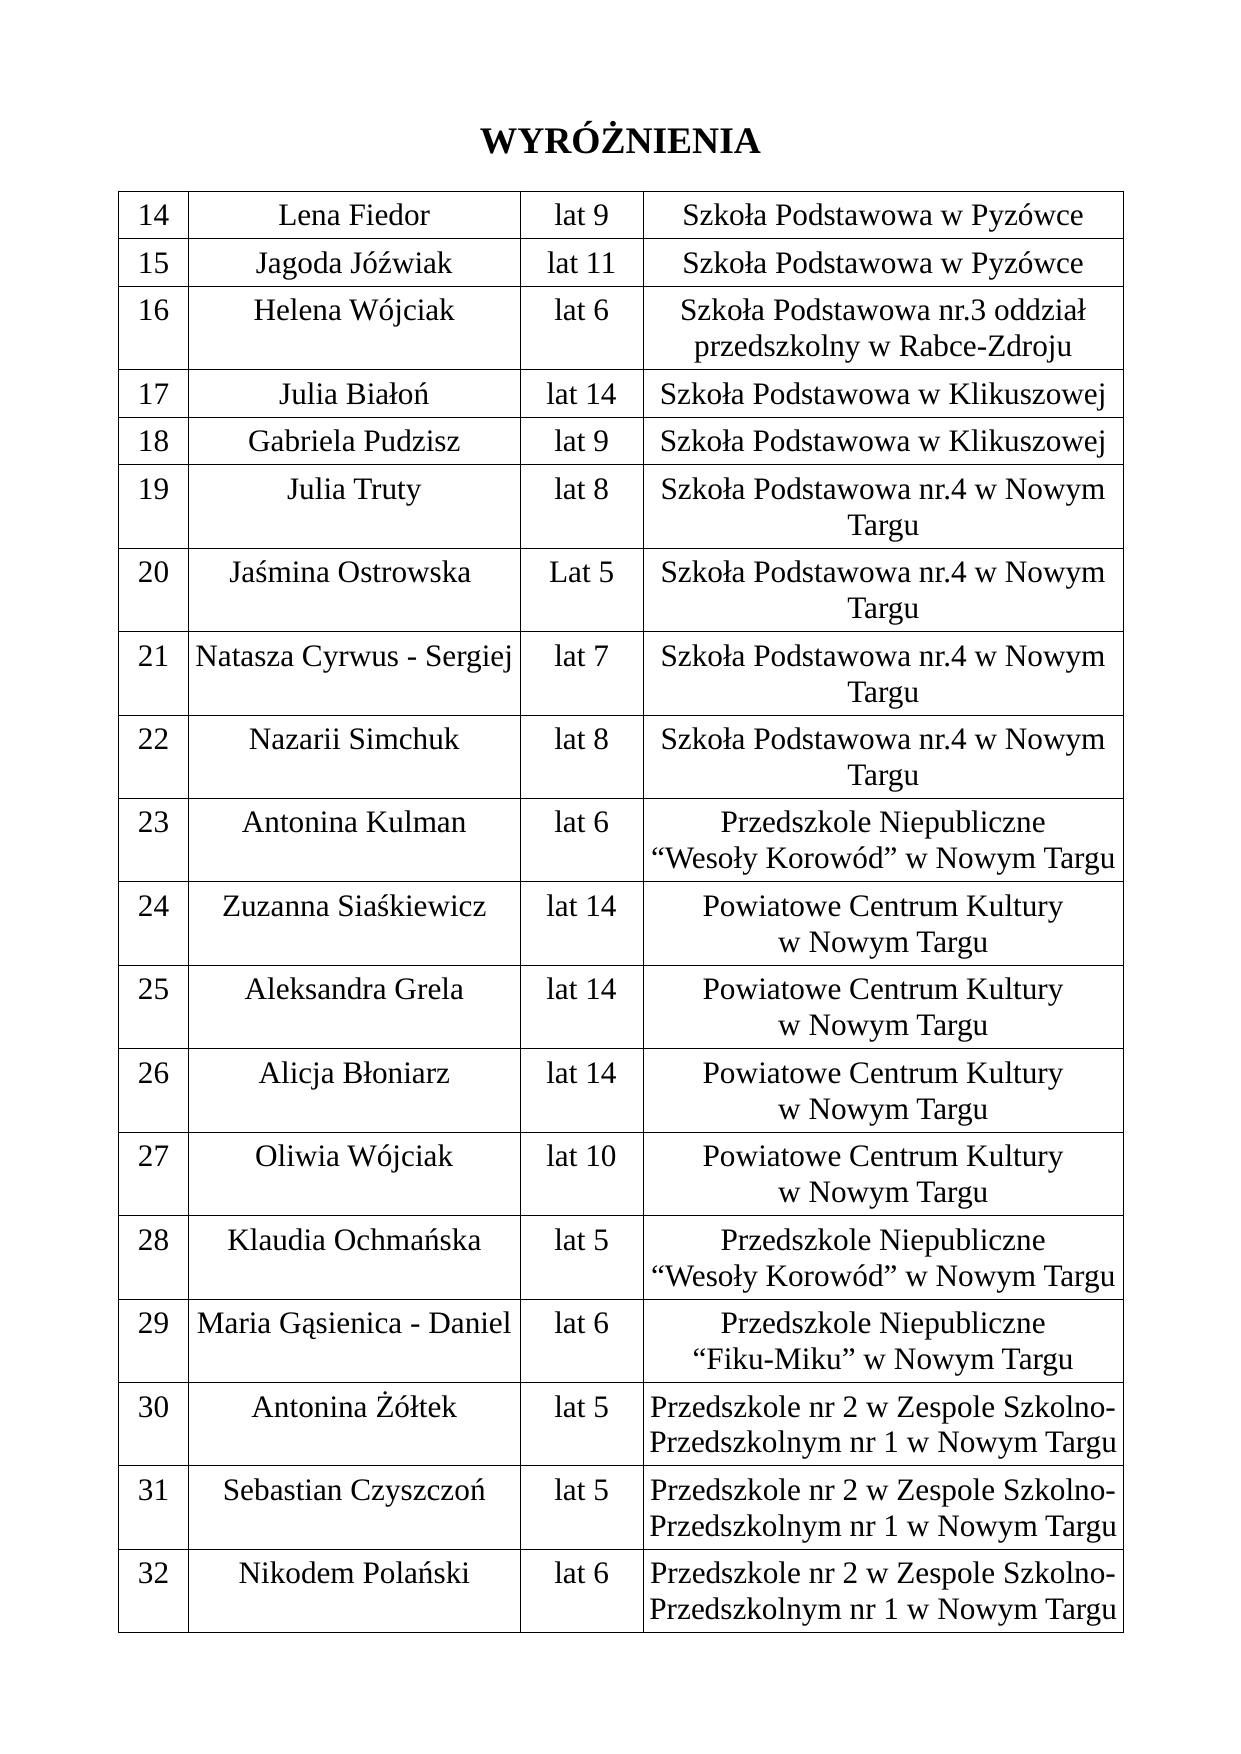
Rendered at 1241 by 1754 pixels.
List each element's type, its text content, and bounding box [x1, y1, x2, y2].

table_cell lat 14 [521, 966, 643, 1048]
table_cell Szkoła Podstawowa nr.3 oddział przedszkolny w Rabce-Zdroju [644, 287, 1123, 369]
table_cell Powiatowe Centrum Kultury w Nowym Targu [644, 966, 1123, 1048]
table_cell Helena Wójciak [189, 287, 520, 369]
table_cell 30 [119, 1383, 188, 1465]
table_cell Julia Truty [189, 465, 520, 548]
table_cell Sebastian Czyszczoń [189, 1466, 520, 1549]
table_cell lat 5 [521, 1383, 643, 1465]
table_cell Aleksandra Grela [189, 966, 520, 1048]
table_cell 20 [119, 549, 188, 631]
table_cell Nikodem Polański [189, 1550, 520, 1632]
table_cell Przedszkole nr 2 w Zespole Szkolno-Przedszkolnym nr 1 w Nowym Targu [644, 1550, 1123, 1632]
table_cell Szkoła Podstawowa w Klikuszowej [644, 370, 1123, 417]
table_cell Przedszkole Niepubliczne “Wesoły Korowód” w Nowym Targu [644, 799, 1123, 881]
table_cell Gabriela Pudzisz [189, 418, 520, 464]
table_cell Jaśmina Ostrowska [189, 549, 520, 631]
table_cell Powiatowe Centrum Kultury w Nowym Targu [644, 882, 1123, 965]
table_cell lat 6 [521, 799, 643, 881]
table_cell lat 7 [521, 632, 643, 714]
table_cell lat 5 [521, 1466, 643, 1549]
table_cell 18 [119, 418, 188, 464]
table_cell lat 8 [521, 716, 643, 798]
table_cell Przedszkole nr 2 w Zespole Szkolno-Przedszkolnym nr 1 w Nowym Targu [644, 1466, 1123, 1549]
table_cell 26 [119, 1049, 188, 1132]
table_cell 14 [119, 192, 188, 238]
table_cell Natasza Cyrwus - Sergiej [189, 632, 520, 714]
table_cell 28 [119, 1216, 188, 1298]
table_cell 31 [119, 1466, 188, 1549]
table_cell Szkoła Podstawowa nr.4 w Nowym Targu [644, 632, 1123, 714]
table_cell 25 [119, 966, 188, 1048]
table_cell Szkoła Podstawowa w Pyzówce [644, 192, 1123, 238]
table_cell Szkoła Podstawowa nr.4 w Nowym Targu [644, 716, 1123, 798]
table_cell lat 5 [521, 1216, 643, 1298]
table_cell lat 8 [521, 465, 643, 548]
table_cell Przedszkole Niepubliczne “Wesoły Korowód” w Nowym Targu [644, 1216, 1123, 1298]
table_cell 19 [119, 465, 188, 548]
table_cell 32 [119, 1550, 188, 1632]
table_cell 22 [119, 716, 188, 798]
table_cell lat 14 [521, 1049, 643, 1132]
table_cell lat 10 [521, 1133, 643, 1215]
table_cell 27 [119, 1133, 188, 1215]
table_cell 17 [119, 370, 188, 417]
table_cell Szkoła Podstawowa w Klikuszowej [644, 418, 1123, 464]
table_cell lat 9 [521, 418, 643, 464]
table_cell Alicja Błoniarz [189, 1049, 520, 1132]
table_cell Antonina Żółtek [189, 1383, 520, 1465]
table_cell Szkoła Podstawowa nr.4 w Nowym Targu [644, 465, 1123, 548]
table_cell 21 [119, 632, 188, 714]
table_cell Lena Fiedor [189, 192, 520, 238]
table_cell lat 6 [521, 1550, 643, 1632]
table_cell Przedszkole Niepubliczne “Fiku-Miku” w Nowym Targu [644, 1300, 1123, 1382]
table_cell Julia Białoń [189, 370, 520, 417]
table_cell lat 11 [521, 239, 643, 286]
table_cell lat 9 [521, 192, 643, 238]
table_cell 24 [119, 882, 188, 965]
table_cell 23 [119, 799, 188, 881]
table_cell Jagoda Jóźwiak [189, 239, 520, 286]
table_cell Antonina Kulman [189, 799, 520, 881]
table_cell lat 6 [521, 287, 643, 369]
table_cell Przedszkole nr 2 w Zespole Szkolno-Przedszkolnym nr 1 w Nowym Targu [644, 1383, 1123, 1465]
table_cell Zuzanna Siaśkiewicz [189, 882, 520, 965]
table_cell Szkoła Podstawowa w Pyzówce [644, 239, 1123, 286]
table_cell lat 14 [521, 882, 643, 965]
table_cell 15 [119, 239, 188, 286]
table_cell 16 [119, 287, 188, 369]
table_cell Klaudia Ochmańska [189, 1216, 520, 1298]
table_cell Oliwia Wójciak [189, 1133, 520, 1215]
table_cell Powiatowe Centrum Kultury w Nowym Targu [644, 1049, 1123, 1132]
table_cell Maria Gąsienica - Daniel [189, 1300, 520, 1382]
table_cell 29 [119, 1300, 188, 1382]
table_cell Powiatowe Centrum Kultury w Nowym Targu [644, 1133, 1123, 1215]
table_cell Nazarii Simchuk [189, 716, 520, 798]
table_cell Szkoła Podstawowa nr.4 w Nowym Targu [644, 549, 1123, 631]
table_cell lat 6 [521, 1300, 643, 1382]
table_cell Lat 5 [521, 549, 643, 631]
table_cell lat 14 [521, 370, 643, 417]
